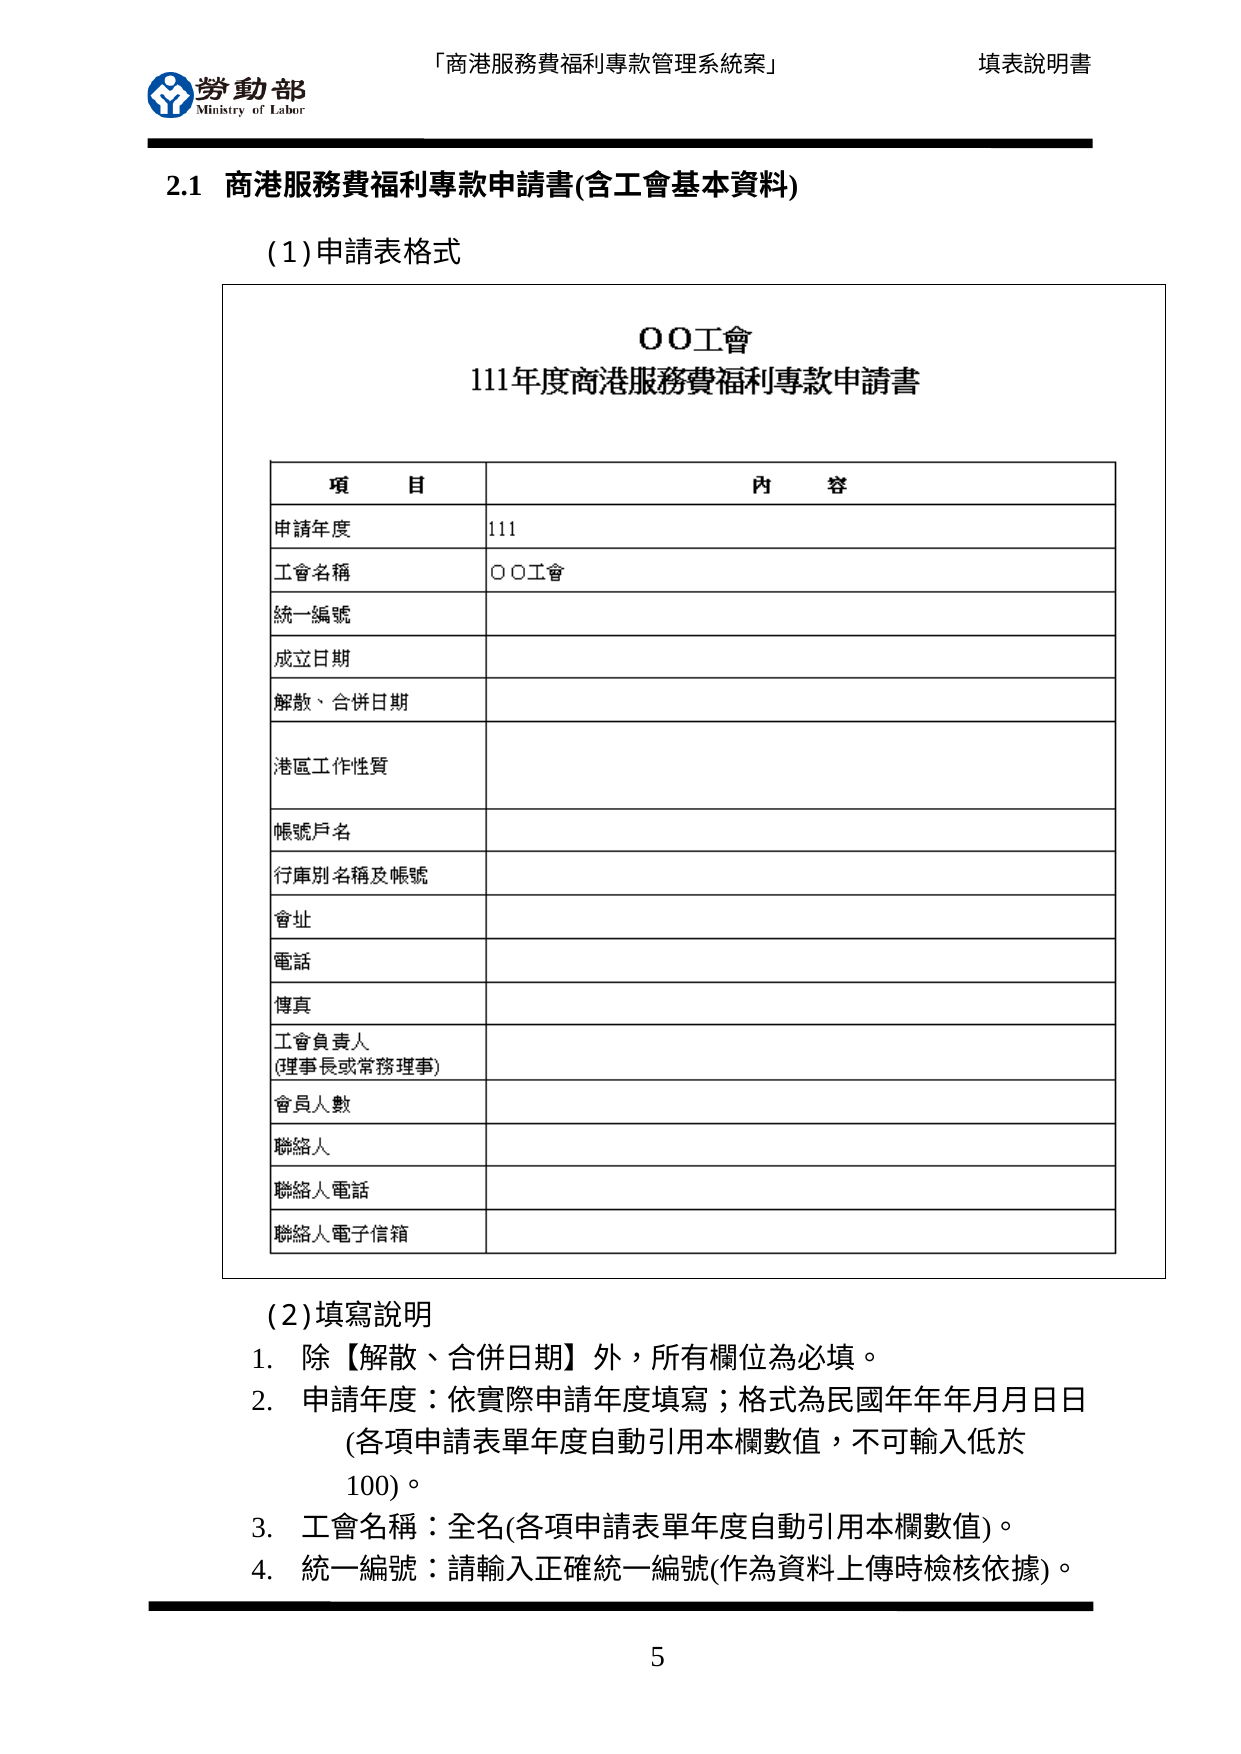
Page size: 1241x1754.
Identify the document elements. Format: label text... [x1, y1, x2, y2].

list 工會名稱：全名(各項申請表單年度自動引用本欄數值)。 [251, 1503, 1092, 1546]
list 除【解散、合併日期】外，所有欄位為必填。 [251, 1334, 1092, 1376]
list 填寫說明 [263, 1292, 1092, 1334]
subtitle 商港服務費福利專款申請書(含工會基本資料) [166, 162, 1092, 203]
list 統一編號：請輸入正確統一編號(作為資料上傳時檢核依據)。 [251, 1546, 1092, 1588]
list 申請表格式 [263, 228, 1092, 271]
list 申請年度：依實際申請年度填寫；格式為民國年年年月月日日(各項申請表單年度自動引用本欄數值，不可輸入低於100)。 [251, 1376, 1092, 1503]
